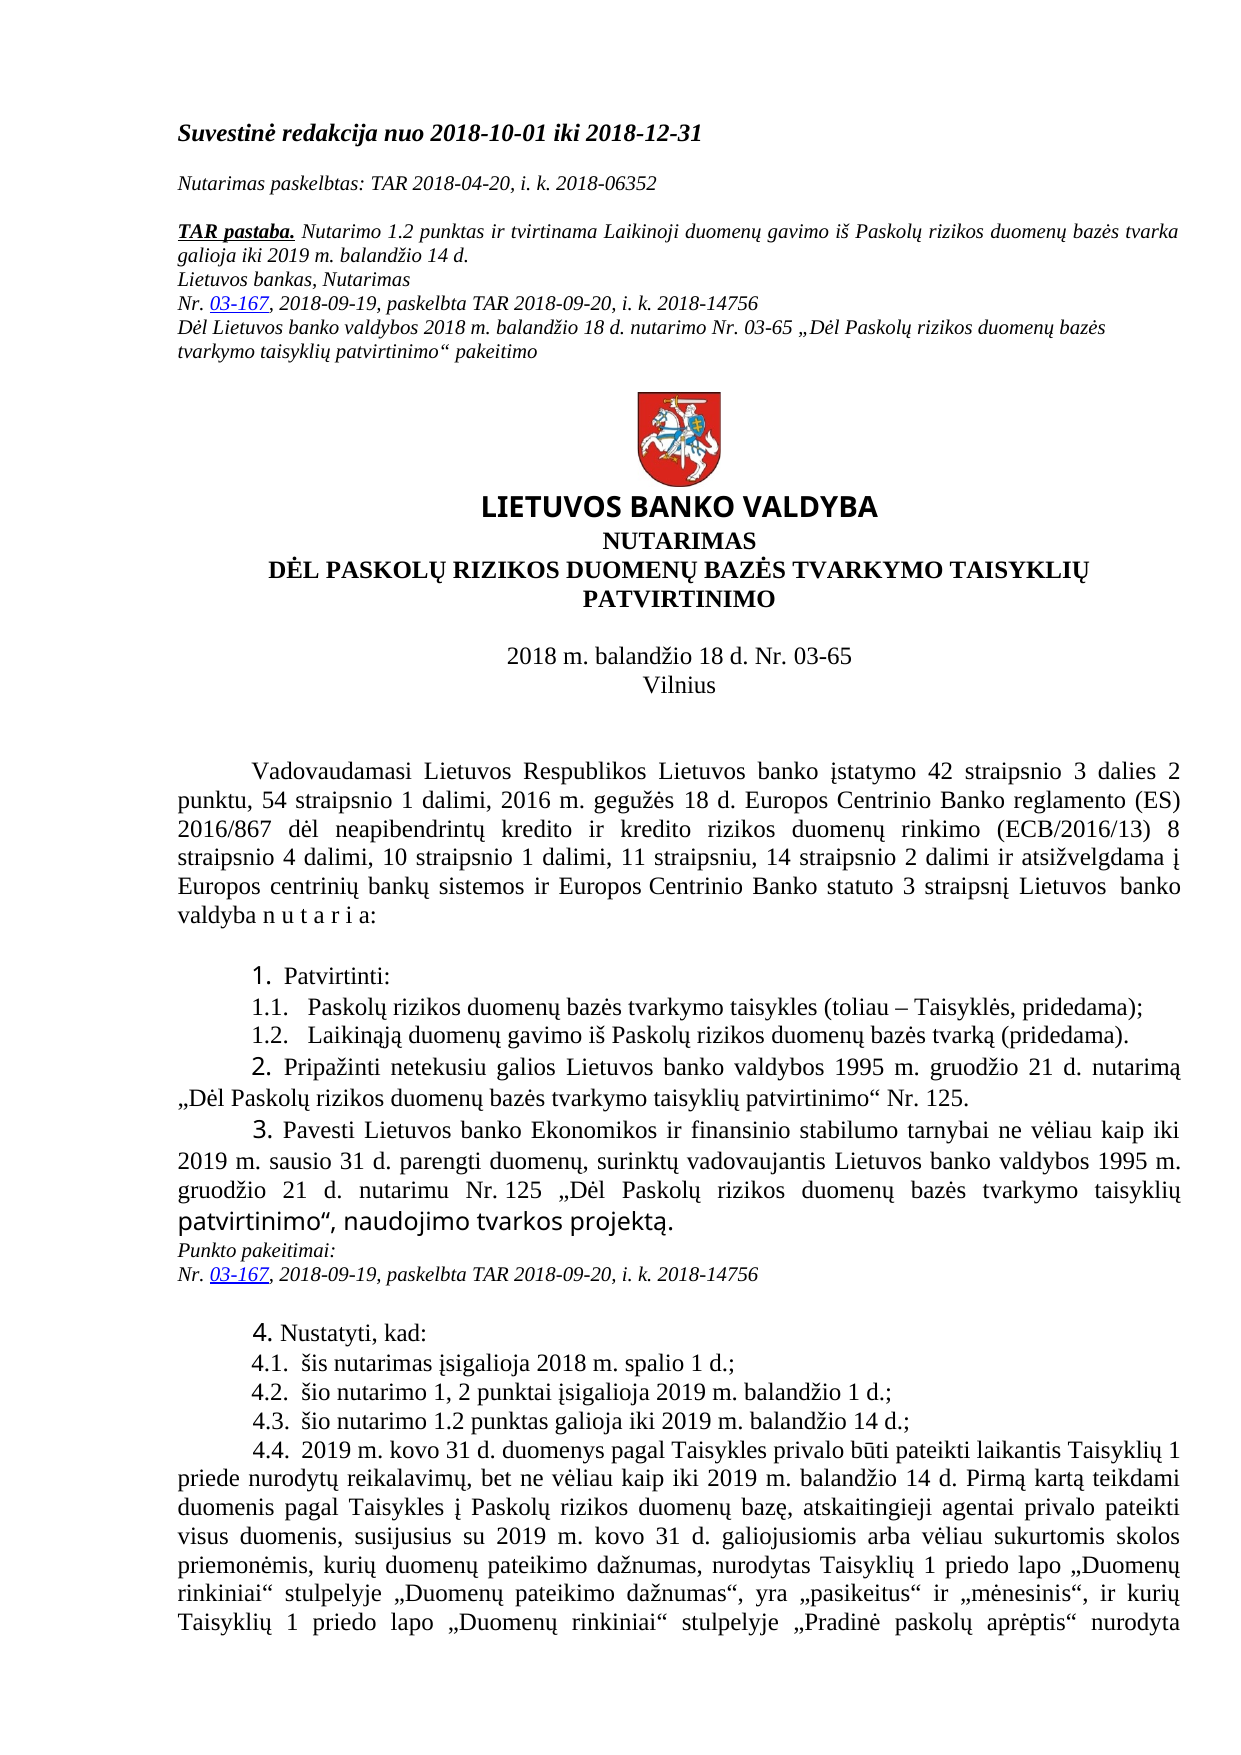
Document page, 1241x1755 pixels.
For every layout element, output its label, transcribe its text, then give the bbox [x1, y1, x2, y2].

text Vilnius [177, 670, 1181, 699]
text Suvestinė redakcija nuo 2018-10-01 iki 2018-12-31 [177, 118, 1181, 147]
text Nr. 03-167, 2018-09-19, paskelbta TAR 2018-09-20, i. k. 2018-14756 [177, 1262, 1181, 1286]
text Lietuvos bankas, Nutarimas [177, 267, 1181, 291]
text 1.1. Paskolų rizikos duomenų bazės tvarkymo taisykles (toliau – Taisyklės, pridedama); [177, 992, 1181, 1020]
text 2018 m. balandžio 18 d. Nr. 03-65 [177, 641, 1181, 670]
text Nutarimas paskelbtas: TAR 2018-04-20, i. k. 2018-06352 [177, 171, 1181, 195]
text 4.3. šio nutarimo 1.2 punktas galioja iki 2019 m. balandžio 14 d.; [177, 1406, 1181, 1435]
text 4.2. šio nutarimo 1, 2 punktai įsigalioja 2019 m. balandžio 1 d.; [177, 1377, 1181, 1406]
text TAR pastaba. Nutarimo 1.2 punktas ir tvirtinama Laikinoji duomenų gavimo iš Paskolų rizikos duomenų bazės tvarka galioja iki 2019 m. balandžio 14 d. [177, 219, 1181, 267]
text 4. Nustatyti, kad: [177, 1314, 1181, 1348]
text DĖL PASKOLŲ RIZIKOS DUOMENŲ BAZĖS TVARKYMO TAISYKLIŲ PATVIRTINIMO [177, 555, 1181, 612]
text 4.1. šis nutarimas įsigalioja 2018 m. spalio 1 d.; [177, 1348, 1181, 1377]
text LIETUVOS BANKO VALDYBA [177, 487, 1181, 526]
text Nr. 03-167, 2018-09-19, paskelbta TAR 2018-09-20, i. k. 2018-14756 [177, 291, 1181, 315]
text 1. Patvirtinti: [177, 957, 1181, 992]
text 4.4. 2019 m. kovo 31 d. duomenys pagal Taisykles privalo būti pateikti laikantis Taisyklių 1 priede nurodytų reikalavimų, bet ne vėliau kaip iki 2019 m. balandžio 14 d. Pirmą kartą teikdami duomenis pagal Taisykles į Paskolų rizikos duomenų bazę, atskaitingieji agentai privalo pateikti visus duomenis, susijusius su 2019 m. kovo 31 d. galiojusiomis arba vėliau sukurtomis skolos priemonėmis, kurių duomenų pateikimo dažnumas, nurodytas Taisyklių 1 priedo lapo „Duomenų rinkiniai“ stulpelyje „Duomenų pateikimo dažnumas“, yra „pasikeitus“ ir „mėnesinis“, ir kurių Taisyklių 1 priedo lapo „Duomenų rinkiniai“ stulpelyje „Pradinė paskolų aprėptis“ nurodyta [177, 1435, 1181, 1636]
text 2. Pripažinti netekusiu galios Lietuvos banko valdybos 1995 m. gruodžio 21 d. nutarimą „Dėl Paskolų rizikos duomenų bazės tvarkymo taisyklių patvirtinimo“ Nr. 125. [177, 1049, 1181, 1112]
text Dėl Lietuvos banko valdybos 2018 m. balandžio 18 d. nutarimo Nr. 03-65 „Dėl Paskolų rizikos duomenų bazės tvarkymo taisyklių patvirtinimo“ pakeitimo [177, 315, 1181, 363]
text NUTARIMAS [177, 526, 1181, 555]
text 1.2. Laikinąją duomenų gavimo iš Paskolų rizikos duomenų bazės tvarką (pridedama). [177, 1020, 1181, 1049]
text 3. Pavesti Lietuvos banko Ekonomikos ir finansinio stabilumo tarnybai ne vėliau kaip iki 2019 m. sausio 31 d. parengti duomenų, surinktų vadovaujantis Lietuvos banko valdybos 1995 m. gruodžio 21 d. nutarimu Nr. 125 „Dėl Paskolų rizikos duomenų bazės tvarkymo taisyklių patvirtinimo“, naudojimo tvarkos projektą. [177, 1112, 1181, 1237]
text Punkto pakeitimai: [177, 1237, 1181, 1262]
text Vadovaudamasi Lietuvos Respublikos Lietuvos banko įstatymo 42 straipsnio 3 dalies 2 punktu, 54 straipsnio 1 dalimi, 2016 m. gegužės 18 d. Europos Centrinio Banko reglamento (ES) 2016/867 dėl neapibendrintų kredito ir kredito rizikos duomenų rinkimo (ECB/2016/13) 8 straipsnio 4 dalimi, 10 straipsnio 1 dalimi, 11 straipsniu, 14 straipsnio 2 dalimi ir atsižvelgdama į Europos centrinių bankų sistemos ir Europos Centrinio Banko statuto 3 straipsnį Lietuvos banko valdyba n u t a r i a: [177, 756, 1181, 929]
